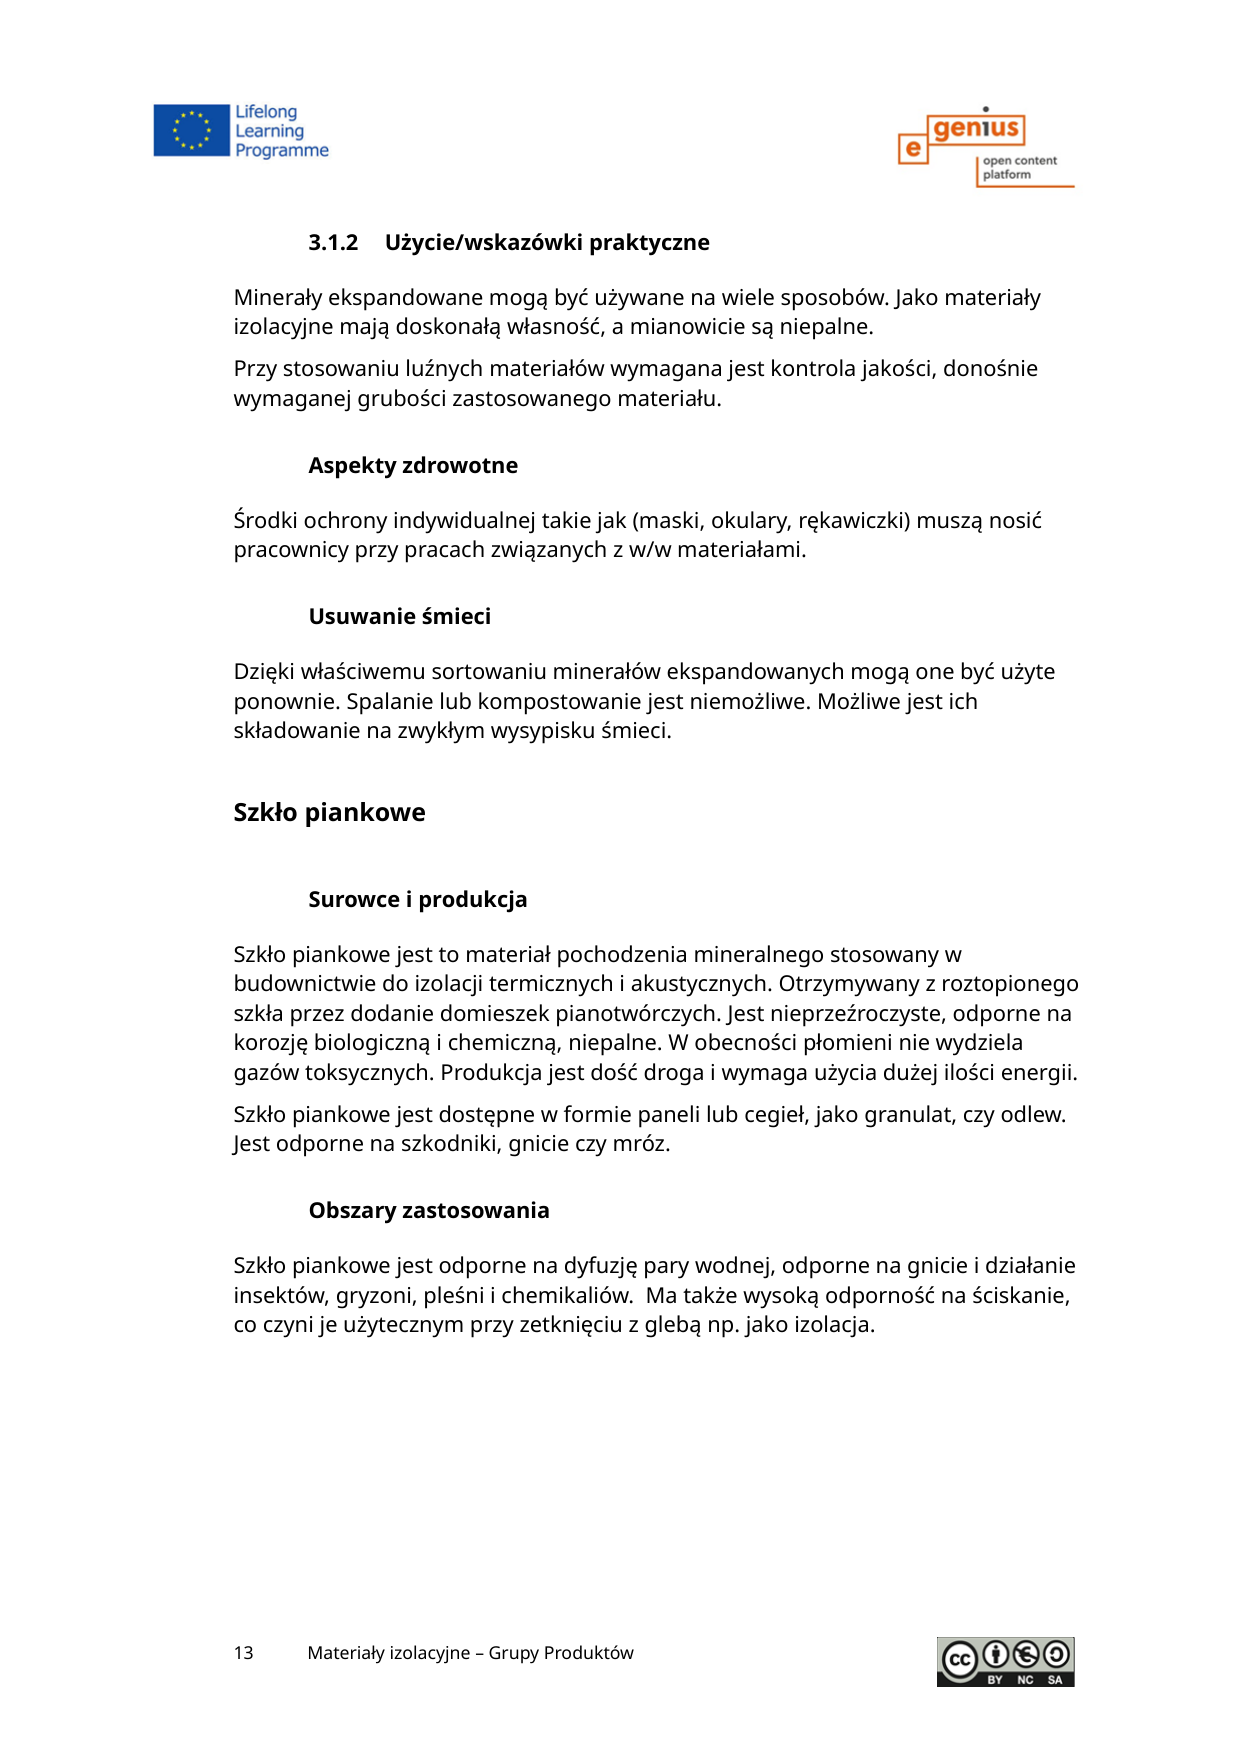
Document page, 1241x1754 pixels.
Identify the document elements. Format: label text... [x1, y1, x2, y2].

text Środki ochrony indywidualnej takie jak (maski, okulary, rękawiczki) muszą nosić pracownicy przy pracach związanych z w/w materiałami. [233, 504, 1093, 563]
subtitle Aspekty zdrowotne [308, 449, 1093, 479]
subtitle Użycie/wskazówki praktyczne [308, 227, 1093, 256]
text Minerały ekspandowane mogą być używane na wiele sposobów. Jako materiały izolacyjne mają doskonałą własność, a mianowicie są niepalne. [233, 282, 1093, 341]
text Szkło piankowe jest odporne na dyfuzję pary wodnej, odporne na gnicie i działanie insektów, gryzoni, pleśni i chemikaliów. Ma także wysoką odporność na ściskanie, co czyni je użytecznym przy zetknięciu z glebą np. jako izolacja. [233, 1250, 1093, 1338]
subtitle Obszary zastosowania [308, 1195, 1093, 1225]
text Dzięki właściwemu sortowaniu minerałów ekspandowanych mogą one być użyte ponownie. Spalanie lub kompostowanie jest niemożliwe. Możliwe jest ich składowanie na zwykłym wysypisku śmieci. [233, 656, 1093, 744]
text Szkło piankowe jest dostępne w formie paneli lub cegieł, jako granulat, czy odlew. Jest odporne na szkodniki, gnicie czy mróz. [233, 1098, 1093, 1157]
subtitle Surowce i produkcja [308, 884, 1093, 913]
text Szkło piankowe jest to materiał pochodzenia mineralnego stosowany w budownictwie do izolacji termicznych i akustycznych. Otrzymywany z roztopionego szkła przez dodanie domieszek pianotwórczych. Jest nieprzeźroczyste, odporne na korozję biologiczną i chemiczną, niepalne. W obecności płomieni nie wydziela gazów toksycznych. Produkcja jest dość droga i wymaga użycia dużej ilości energii. [233, 939, 1093, 1086]
subtitle Szkło piankowe [233, 794, 1093, 828]
subtitle Usuwanie śmieci [308, 601, 1093, 631]
text Przy stosowaniu luźnych materiałów wymagana jest kontrola jakości, donośnie wymaganej grubości zastosowanego materiału. [233, 353, 1093, 412]
